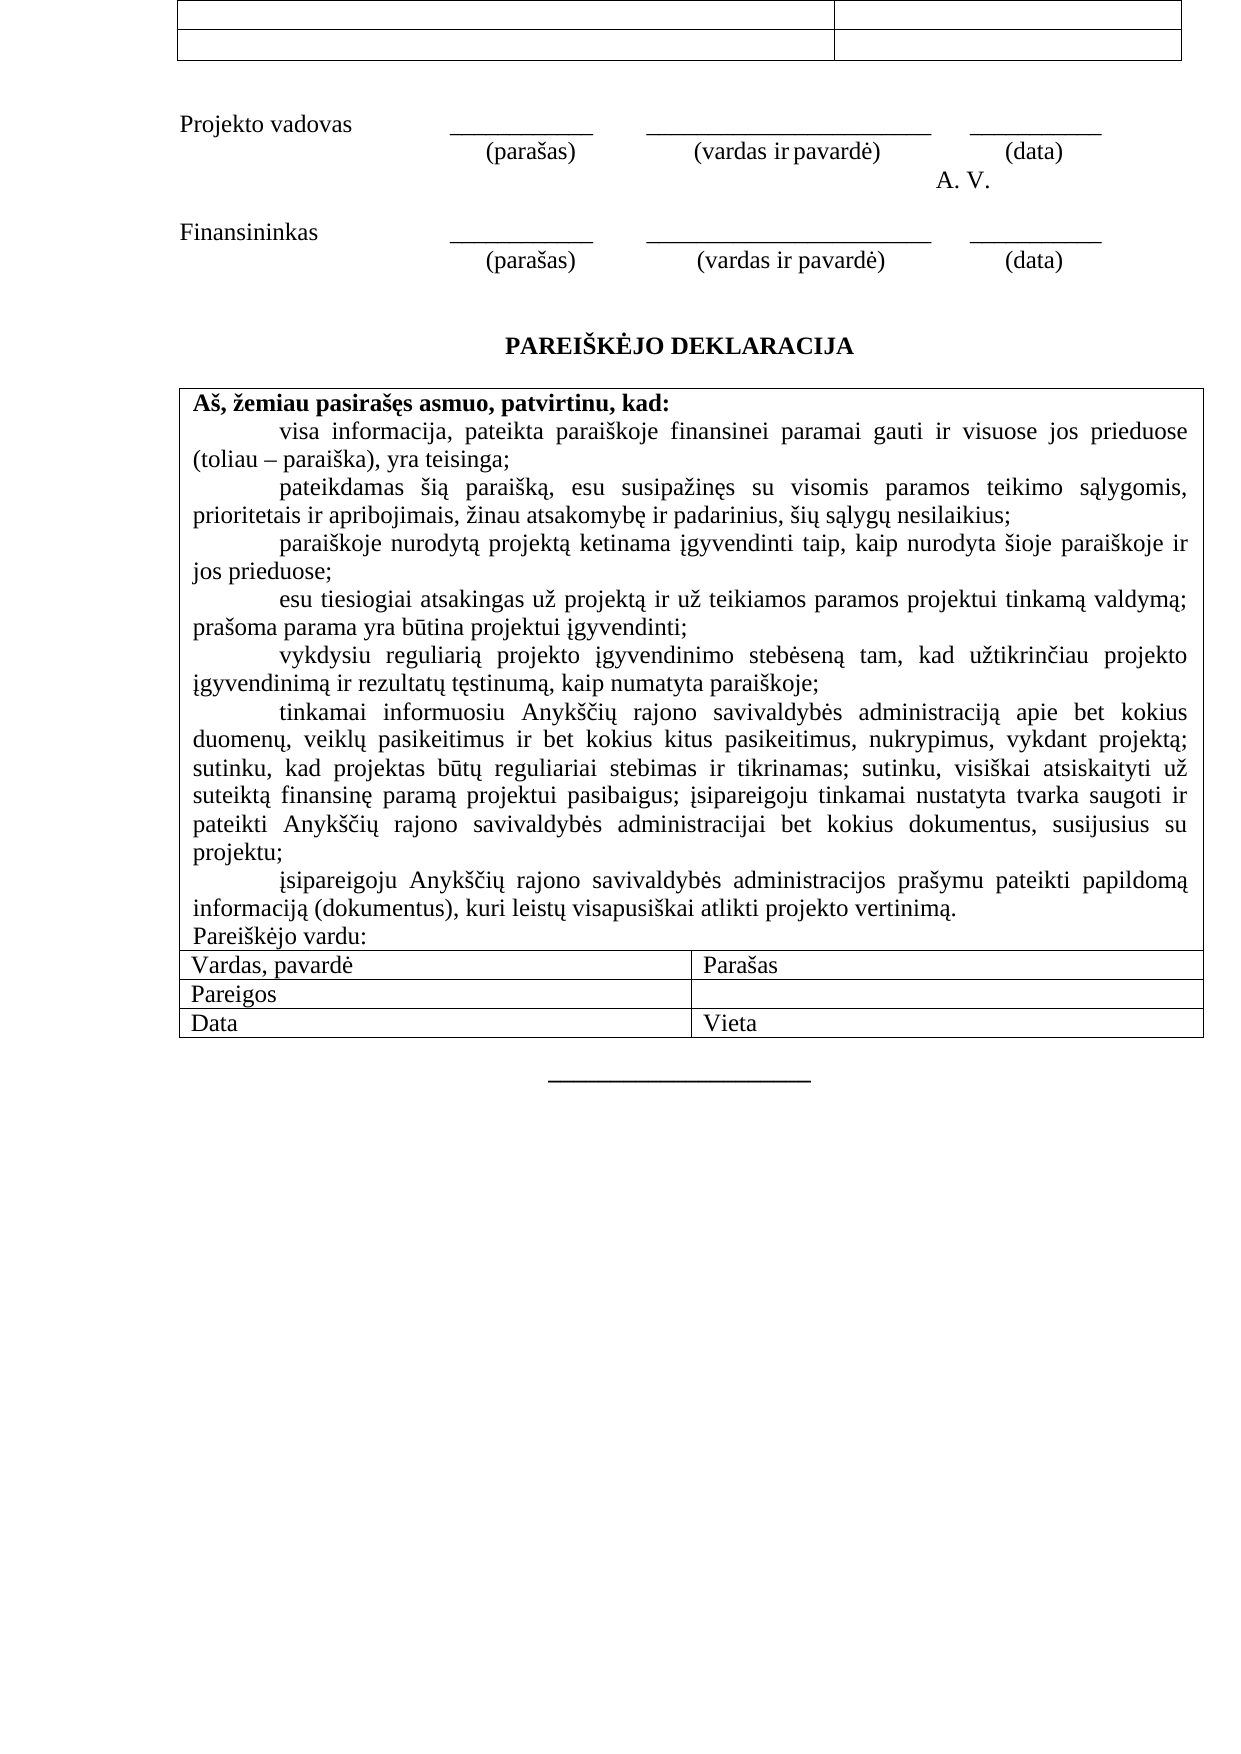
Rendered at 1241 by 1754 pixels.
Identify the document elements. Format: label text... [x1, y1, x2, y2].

text Projekto vadovas [179, 111, 1181, 138]
table_cell [835, 30, 1181, 59]
text (parašas) (vardas ir pavardė) (data) [486, 138, 1181, 165]
table_header Aš, žemiau pasirašęs asmuo, patvirtinu, kad: visa informacija, pateikta paraiškoje finansinei paramai gauti ir visuose jos prieduose (toliau – paraiška), yra teisinga; pateikdamas šią paraišką, esu susipažinęs su visomis paramos teikimo sąlygomis, prioritetais ir apribojimais, žinau atsakomybę ir padarinius, šių sąlygų nesilaikius; paraiškoje nurodytą projektą ketinama įgyvendinti taip, kaip nurodyta šioje paraiškoje ir jos prieduose; esu tiesiogiai atsakingas už projektą ir už teikiamos paramos projektui tinkamą valdymą; prašoma parama yra būtina projektui įgyvendinti; vykdysiu reguliarią projekto įgyvendinimo stebėseną tam, kad užtikrinčiau projekto įgyvendinimą ir rezultatų tęstinumą, kaip numatyta paraiškoje; tinkamai informuosiu Anykščių rajono savivaldybės administraciją apie bet kokius duomenų, veiklų pasikeitimus ir bet kokius kitus pasikeitimus, nukrypimus, vykdant projektą; sutinku, kad projektas būtų reguliariai stebimas ir tikrinamas; sutinku, visiškai atsiskaityti už suteiktą finansinę paramą projektui pasibaigus; įsipareigoju tinkamai nustatyta tvarka saugoti ir pateikti Anykščių rajono savivaldybės administracijai bet kokius dokumentus, susijusius su projektu; įsipareigoju Anykščių rajono savivaldybės administracijos prašymu pateikti papildomą informaciją (dokumentus), kuri leistų visapusiškai atlikti projekto vertinimą. Pareiškėjo vardu: [180, 389, 1203, 950]
table_cell Parašas [692, 951, 1203, 979]
table_cell [178, 1, 834, 29]
text Finansininkas [179, 222, 1181, 245]
table_cell Data [180, 1009, 691, 1037]
text (parašas) (vardas ir pavardė) (data) [486, 245, 1181, 274]
text _____________________ [177, 1061, 1181, 1084]
table_cell [835, 1, 1181, 29]
table_cell Pareigos [180, 980, 691, 1008]
text A. V. [936, 165, 1181, 193]
table_cell [692, 980, 1203, 1008]
table_cell Vieta [692, 1009, 1203, 1037]
table_cell Vardas, pavardė [180, 951, 691, 979]
text PAREIŠKĖJO DEKLARACIJA [177, 331, 1181, 360]
table_cell [178, 30, 834, 59]
